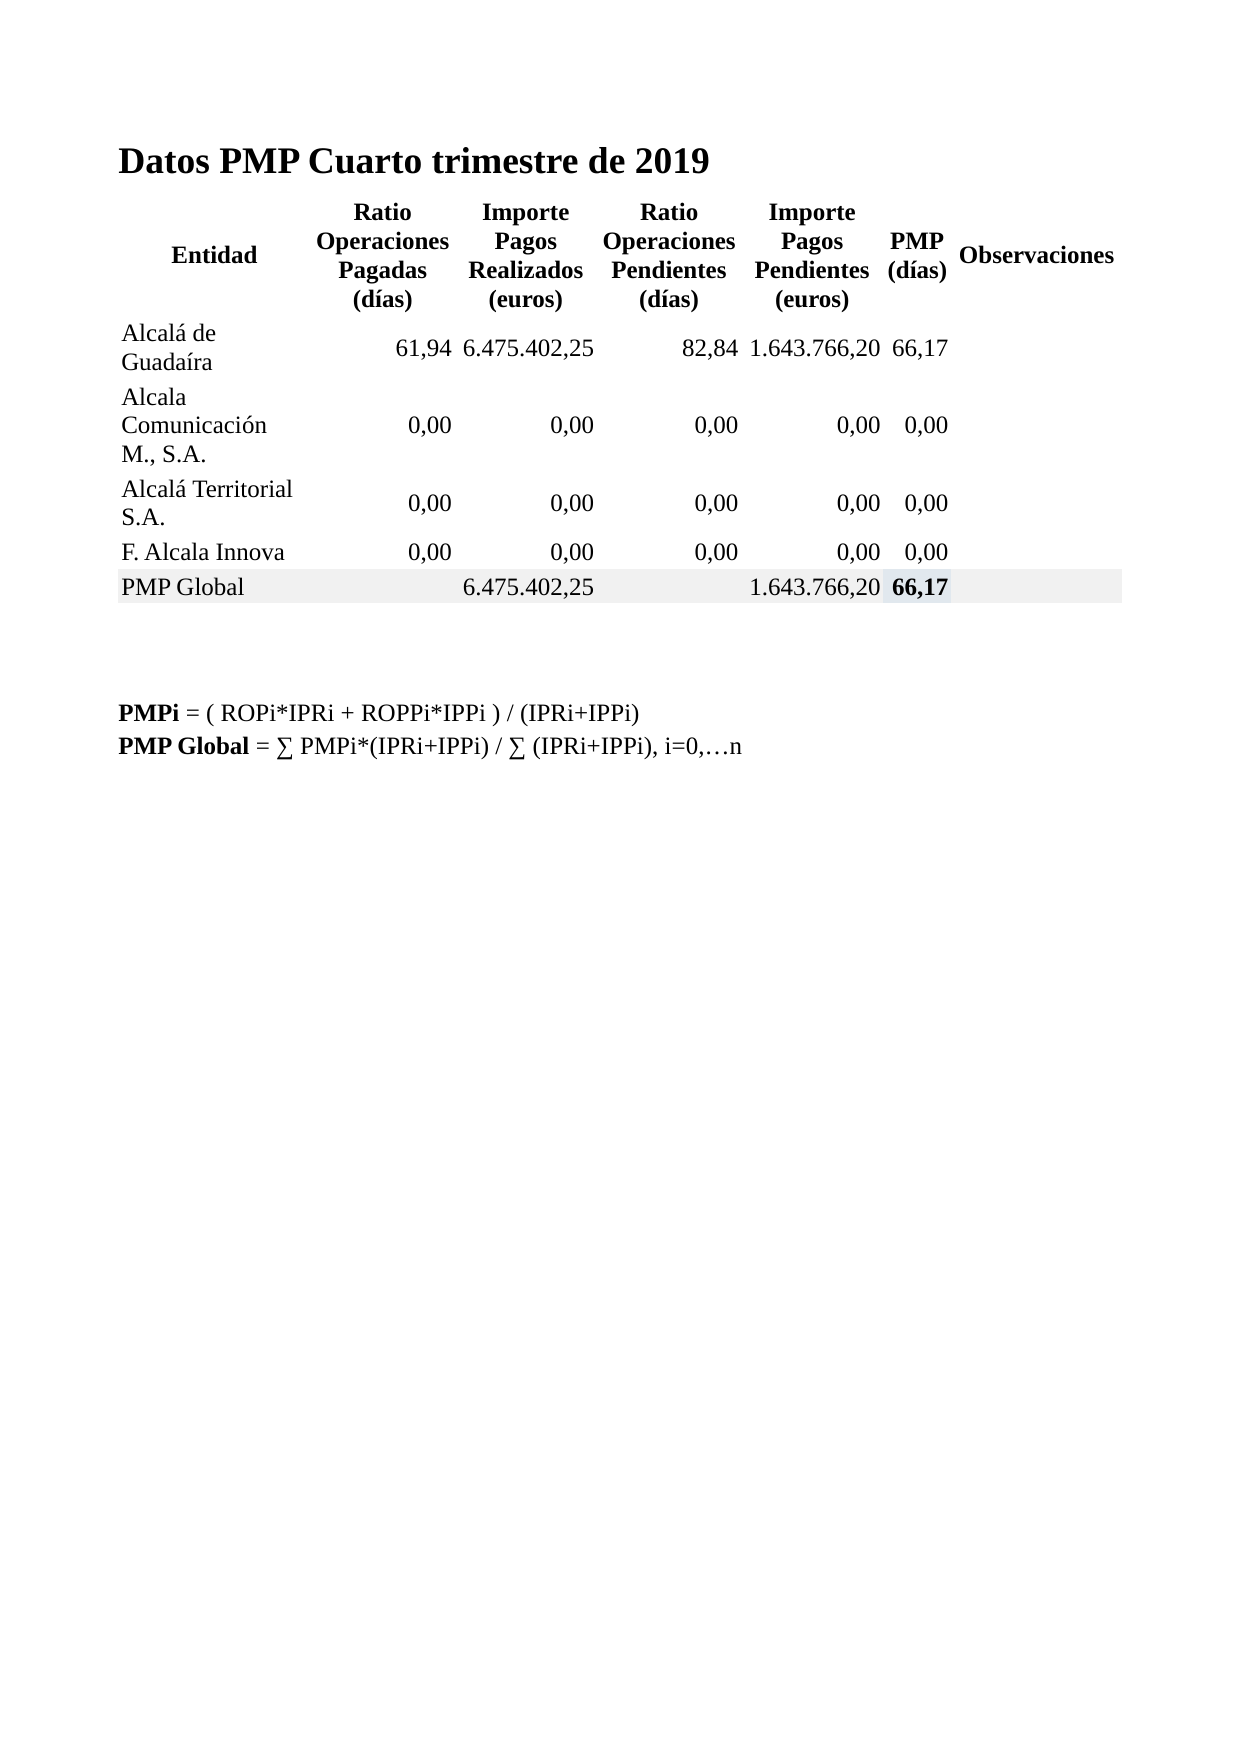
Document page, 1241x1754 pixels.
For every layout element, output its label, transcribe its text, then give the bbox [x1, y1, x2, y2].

table_cell 0,00 [597, 471, 741, 534]
table_cell 6.475.402,25 [455, 315, 597, 379]
table_cell 0,00 [741, 471, 883, 534]
table_header Ratio Operaciones Pagadas (días) [310, 195, 454, 315]
table_cell Alcala Comunicación M., S.A. [118, 379, 310, 471]
table_cell 1.643.766,20 [741, 569, 883, 603]
table_cell F. Alcala Innova [118, 534, 310, 569]
table_cell 0,00 [310, 379, 454, 471]
table_cell [597, 569, 741, 603]
subtitle Datos PMP Cuarto trimestre de 2019 [118, 139, 1122, 182]
table_cell 0,00 [597, 379, 741, 471]
table_cell 82,84 [597, 315, 741, 379]
table_header Observaciones [951, 195, 1122, 315]
table_header Ratio Operaciones Pendientes (días) [597, 195, 741, 315]
table_cell 0,00 [883, 471, 951, 534]
table_cell PMP Global [118, 569, 310, 603]
table_cell [951, 569, 1122, 603]
table_cell 0,00 [455, 534, 597, 569]
table_cell [310, 569, 454, 603]
table_cell Alcalá Territorial S.A. [118, 471, 310, 534]
table_cell 0,00 [883, 534, 951, 569]
table_header Entidad [118, 195, 310, 315]
table_cell 6.475.402,25 [455, 569, 597, 603]
table_cell 0,00 [883, 379, 951, 471]
table_cell 0,00 [310, 534, 454, 569]
table_header Importe Pagos Realizados (euros) [455, 195, 597, 315]
table_cell [951, 534, 1122, 569]
text PMPi = ( ROPi*IPRi + ROPPi*IPPi ) / (IPRi+IPPi) PMP Global = ∑ PMPi*(IPRi+IPPi) / ∑ (IPRi+IPPi), i=0,…n [118, 698, 1122, 759]
table_cell [951, 379, 1122, 471]
table_cell 0,00 [455, 471, 597, 534]
table_header Importe Pagos Pendientes (euros) [741, 195, 883, 315]
table_cell 0,00 [741, 379, 883, 471]
table_cell [951, 315, 1122, 379]
table_cell 66,17 [883, 569, 951, 603]
table_cell 0,00 [455, 379, 597, 471]
table_cell 1.643.766,20 [741, 315, 883, 379]
table_cell 0,00 [741, 534, 883, 569]
table_cell 66,17 [883, 315, 951, 379]
table_cell 61,94 [310, 315, 454, 379]
table_cell Alcalá de Guadaíra [118, 315, 310, 379]
table_cell 0,00 [310, 471, 454, 534]
table_cell 0,00 [597, 534, 741, 569]
table_cell [951, 471, 1122, 534]
table_header PMP (días) [883, 195, 951, 315]
